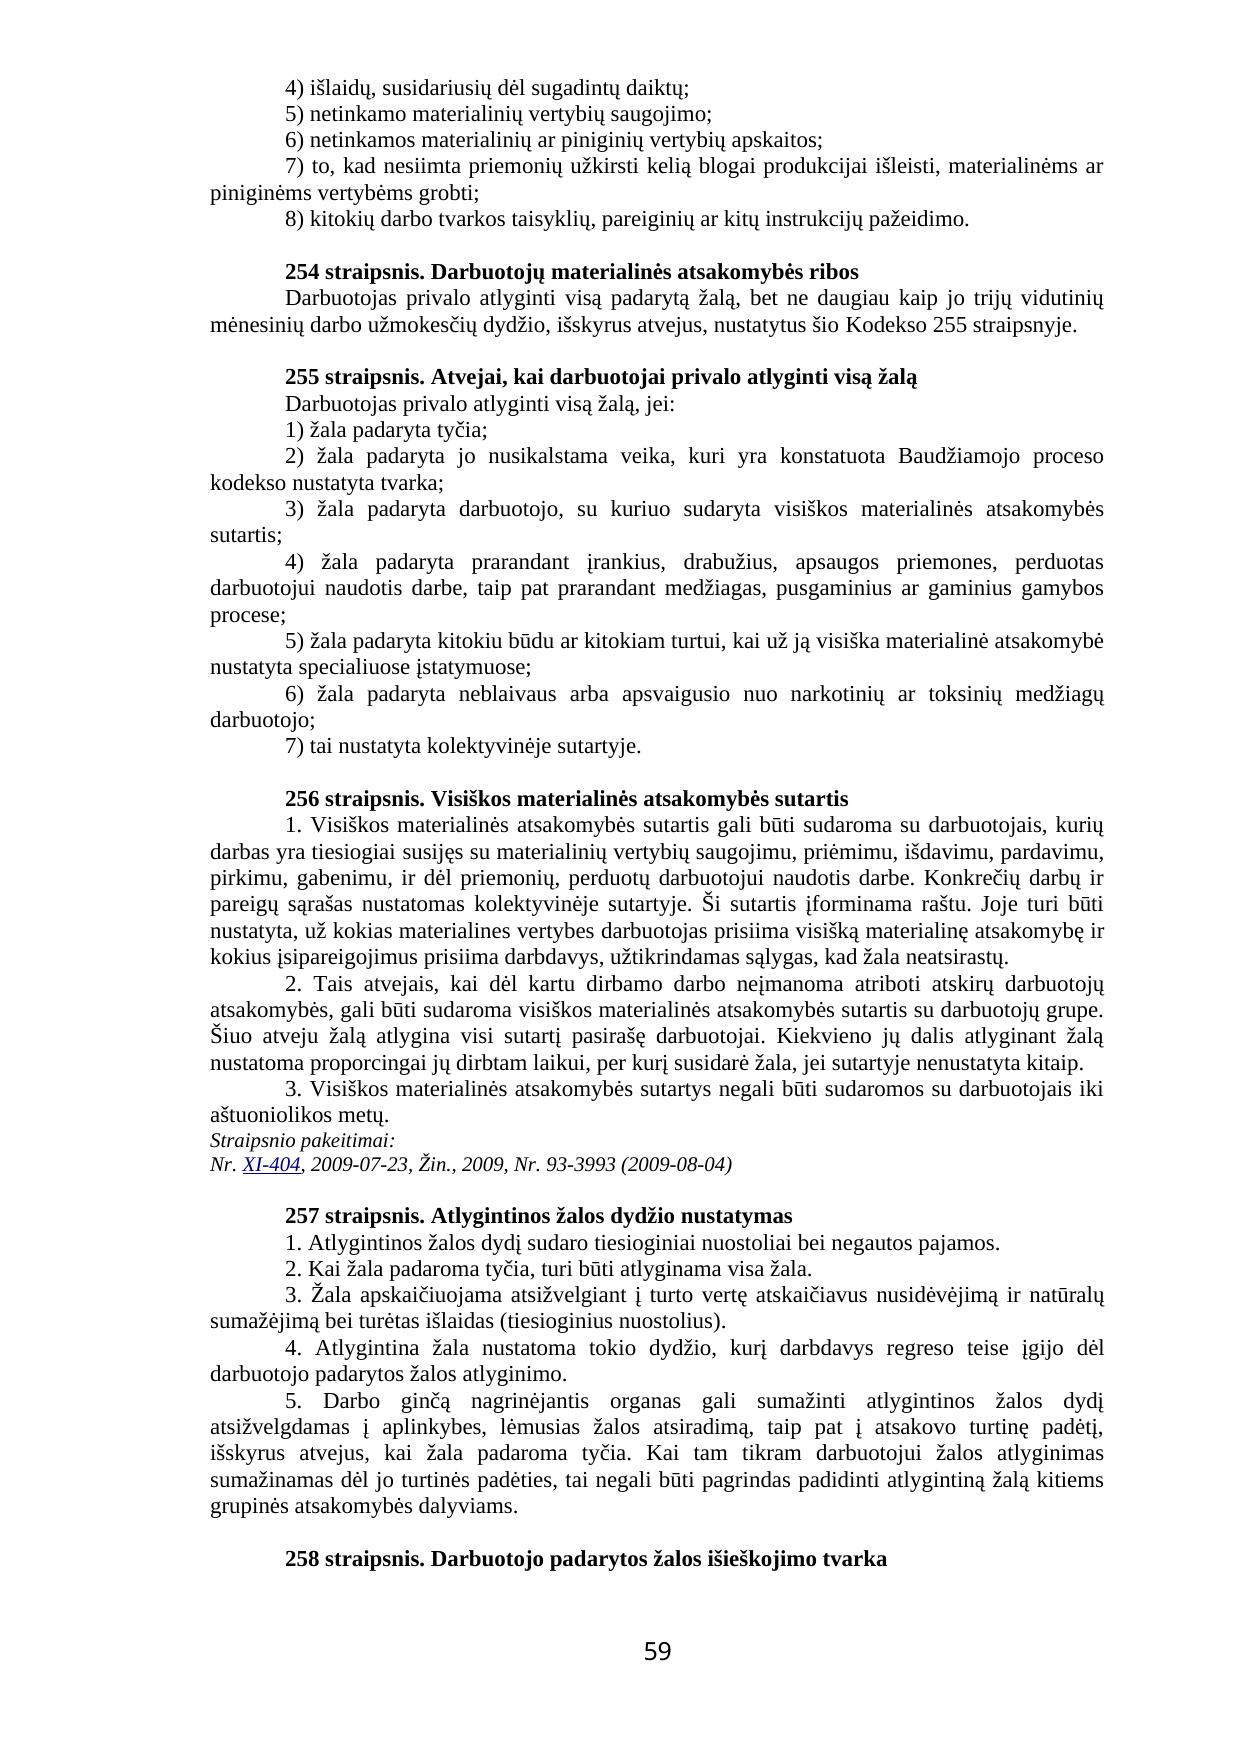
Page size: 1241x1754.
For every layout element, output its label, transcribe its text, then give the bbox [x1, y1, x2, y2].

text 6) žala padaryta neblaivaus arba apsvaigusio nuo narkotinių ar toksinių medžiagų darbuotojo; [210, 680, 1106, 732]
text 255 straipsnis. Atvejai, kai darbuotojai privalo atlyginti visą žalą [210, 363, 1106, 390]
text 6) netinkamos materialinių ar piniginių vertybių apskaitos; [210, 126, 1106, 153]
text Nr. XI-404, 2009-07-23, Žin., 2009, Nr. 93-3993 (2009-08-04) [210, 1152, 1106, 1176]
text Straipsnio pakeitimai: [210, 1128, 1106, 1152]
text 8) kitokių darbo tvarkos taisyklių, pareiginių ar kitų instrukcijų pažeidimo. [210, 205, 1106, 232]
text 256 straipsnis. Visiškos materialinės atsakomybės sutartis [210, 785, 1106, 811]
text Darbuotojas privalo atlyginti visą žalą, jei: [210, 390, 1106, 416]
text 2. Tais atvejais, kai dėl kartu dirbamo darbo neįmanoma atriboti atskirų darbuotojų atsakomybės, gali būti sudaroma visiškos materialinės atsakomybės sutartis su darbuotojų grupe. Šiuo atveju žalą atlygina visi sutartį pasirašę darbuotojai. Kiekvieno jų dalis atlyginant žalą nustatoma proporcingai jų dirbtam laikui, per kurį susidarė žala, jei sutartyje nenustatyta kitaip. [210, 969, 1106, 1075]
text 7) tai nustatyta kolektyvinėje sutartyje. [210, 732, 1106, 759]
text 5) netinkamo materialinių vertybių saugojimo; [210, 100, 1106, 126]
text 5. Darbo ginčą nagrinėjantis organas gali sumažinti atlygintinos žalos dydį atsižvelgdamas į aplinkybes, lėmusias žalos atsiradimą, taip pat į atsakovo turtinę padėtį, išskyrus atvejus, kai žala padaroma tyčia. Kai tam tikram darbuotojui žalos atlyginimas sumažinamas dėl jo turtinės padėties, tai negali būti pagrindas padidinti atlygintiną žalą kitiems grupinės atsakomybės dalyviams. [210, 1387, 1106, 1518]
text 2. Kai žala padaroma tyčia, turi būti atlyginama visa žala. [210, 1255, 1106, 1281]
text 254 straipsnis. Darbuotojų materialinės atsakomybės ribos [210, 258, 1106, 284]
text 2) žala padaryta jo nusikalstama veika, kuri yra konstatuota Baudžiamojo proceso kodekso nustatyta tvarka; [210, 442, 1106, 495]
text 1. Atlygintinos žalos dydį sudaro tiesioginiai nuostoliai bei negautos pajamos. [210, 1228, 1106, 1255]
text 4) išlaidų, susidariusių dėl sugadintų daiktų; [210, 73, 1106, 100]
text 5) žala padaryta kitokiu būdu ar kitokiam turtui, kai už ją visiška materialinė atsakomybė nustatyta specialiuose įstatymuose; [210, 627, 1106, 680]
text 1) žala padaryta tyčia; [210, 416, 1106, 442]
text 7) to, kad nesiimta priemonių užkirsti kelią blogai produkcijai išleisti, materialinėms ar piniginėms vertybėms grobti; [210, 153, 1106, 205]
text 3) žala padaryta darbuotojo, su kuriuo sudaryta visiškos materialinės atsakomybės sutartis; [210, 495, 1106, 548]
text 257 straipsnis. Atlygintinos žalos dydžio nustatymas [210, 1202, 1106, 1228]
text 1. Visiškos materialinės atsakomybės sutartis gali būti sudaroma su darbuotojais, kurių darbas yra tiesiogiai susijęs su materialinių vertybių saugojimu, priėmimu, išdavimu, pardavimu, pirkimu, gabenimu, ir dėl priemonių, perduotų darbuotojui naudotis darbe. Konkrečių darbų ir pareigų sąrašas nustatomas kolektyvinėje sutartyje. Ši sutartis įforminama raštu. Joje turi būti nustatyta, už kokias materialines vertybes darbuotojas prisiima visišką materialinę atsakomybę ir kokius įsipareigojimus prisiima darbdavys, užtikrindamas sąlygas, kad žala neatsirastų. [210, 811, 1106, 969]
text Darbuotojas privalo atlyginti visą padarytą žalą, bet ne daugiau kaip jo trijų vidutinių mėnesinių darbo užmokesčių dydžio, išskyrus atvejus, nustatytus šio kodekso 255 straipsnyje. [210, 284, 1106, 337]
text 3. Visiškos materialinės atsakomybės sutartys negali būti sudaromos su darbuotojais iki aštuoniolikos metų. [210, 1075, 1106, 1128]
text 4. Atlygintina žala nustatoma tokio dydžio, kurį darbdavys regreso teise įgijo dėl darbuotojo padarytos žalos atlyginimo. [210, 1334, 1106, 1387]
text 3. Žala apskaičiuojama atsižvelgiant į turto vertę atskaičiavus nusidėvėjimą ir natūralų sumažėjimą bei turėtas išlaidas (tiesioginius nuostolius). [210, 1281, 1106, 1334]
text 4) žala padaryta prarandant įrankius, drabužius, apsaugos priemones, perduotas darbuotojui naudotis darbe, taip pat prarandant medžiagas, pusgaminius ar gaminius gamybos procese; [210, 548, 1106, 627]
text 258 straipsnis. Darbuotojo padarytos žalos išieškojimo tvarka [210, 1545, 1106, 1571]
